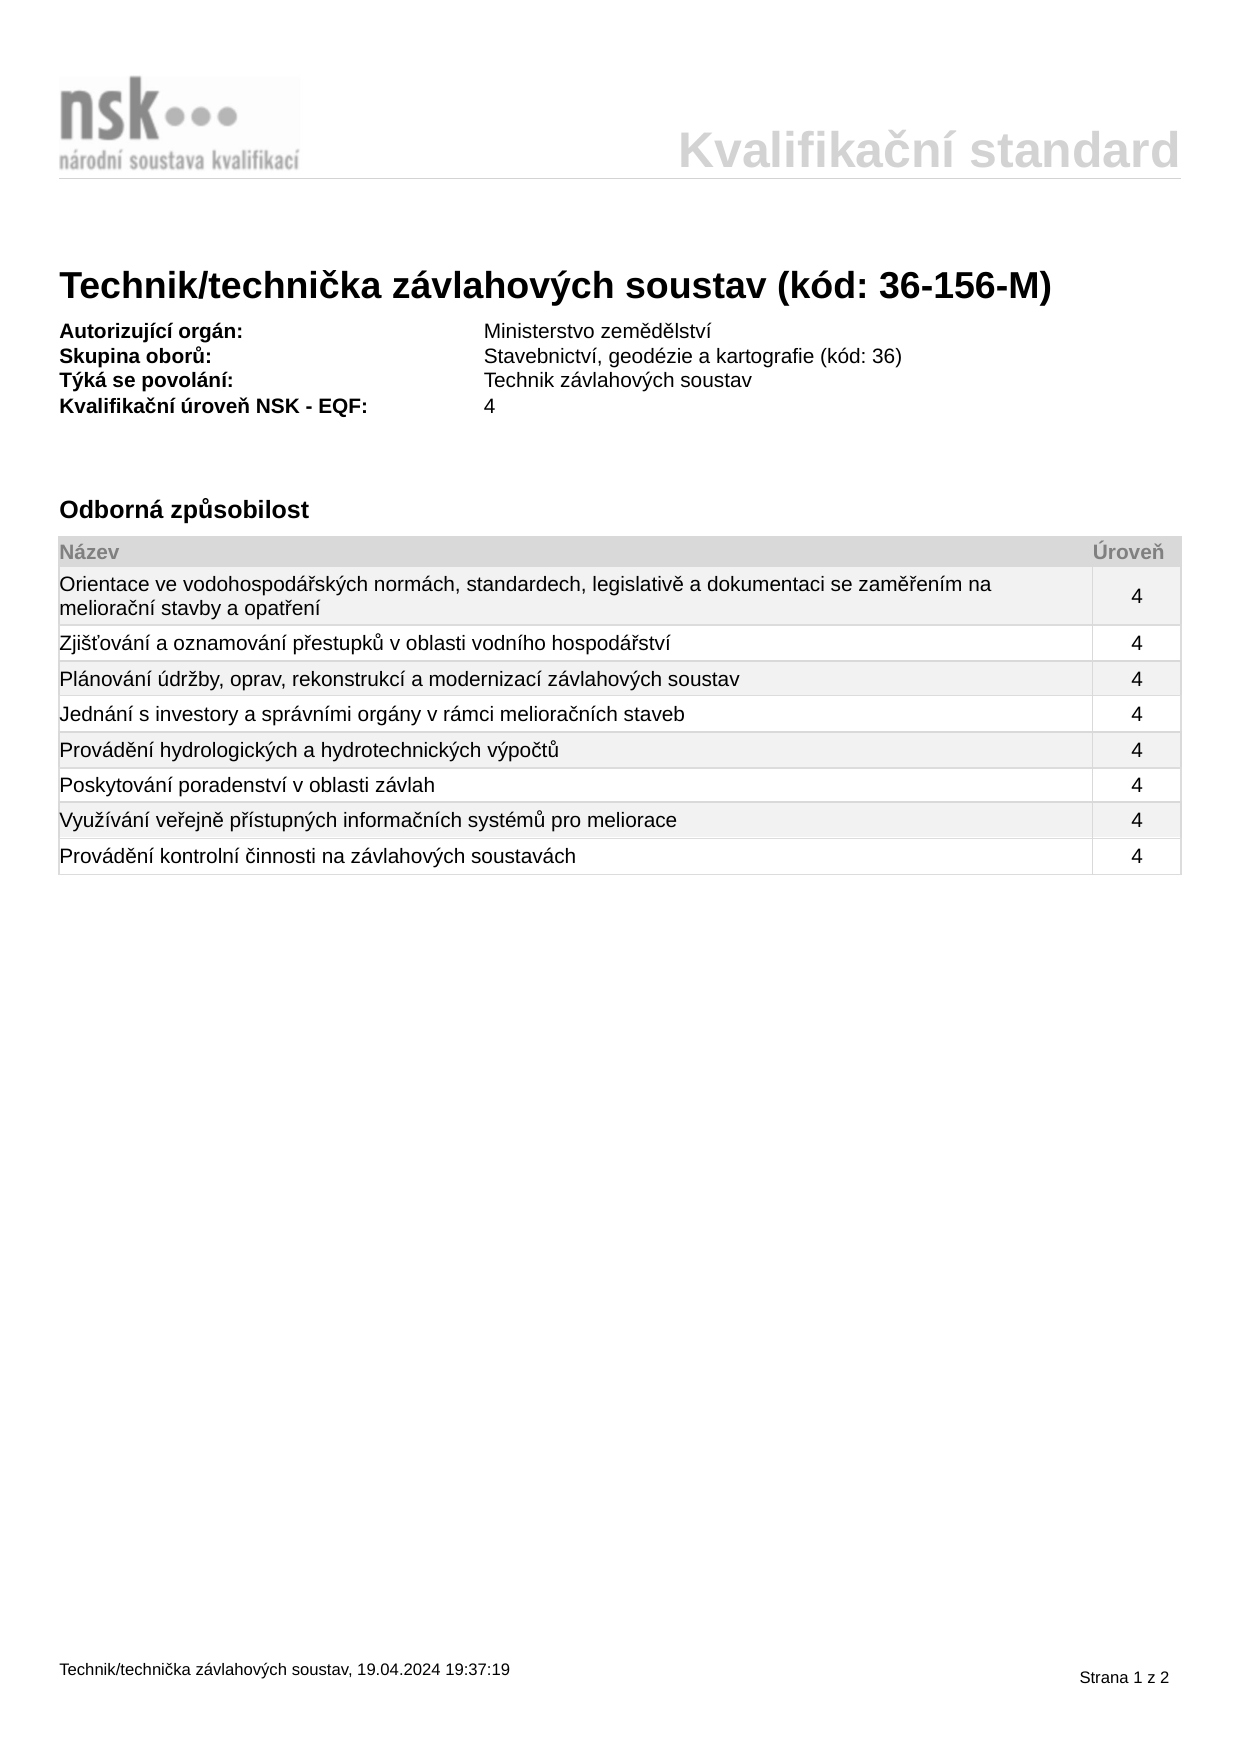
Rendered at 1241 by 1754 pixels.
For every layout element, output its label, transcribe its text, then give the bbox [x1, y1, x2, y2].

table_cell Autorizující orgán: [59, 319, 483, 343]
table_cell [59, 418, 483, 489]
table_cell Zjišťování a oznamování přestupků v oblasti vodního hospodářství [60, 626, 1092, 660]
table_cell Úroveň [1093, 537, 1180, 566]
table_cell [484, 1417, 620, 1659]
table_cell [1093, 418, 1169, 489]
table_cell [484, 524, 620, 536]
table_cell [1169, 307, 1181, 319]
table_cell [484, 196, 620, 224]
table_cell [59, 1174, 483, 1417]
table_cell [1169, 1417, 1181, 1659]
table_cell Strana 1 z 2 [862, 1660, 1169, 1696]
table_cell [484, 875, 620, 1173]
table_cell Jednání s investory a správními orgány v rámci melioračních staveb [60, 696, 1092, 731]
table_cell [620, 1174, 626, 1417]
picture [58, 59, 621, 172]
table_cell [1093, 1417, 1169, 1659]
table_cell [484, 1174, 620, 1417]
table_cell [1093, 1174, 1169, 1417]
table_cell [862, 1174, 1093, 1417]
table_cell [1169, 1660, 1181, 1696]
table_cell Technik/technička závlahových soustav, 19.04.2024 19:37:19 [59, 1660, 862, 1696]
table_cell Technik/technička závlahových soustav (kód: 36-156-M) [59, 224, 1181, 307]
table_cell [620, 1417, 626, 1659]
table_cell [626, 524, 862, 536]
table_cell Orientace ve vodohospodářských normách, standardech, legislativě a dokumentaci se zaměřením na meliorační stavby a opatření [60, 567, 1092, 624]
table_cell Využívání veřejně přístupných informačních systémů pro meliorace [60, 803, 1092, 837]
table_cell Odborná způsobilost [59, 489, 1181, 524]
table_cell [1169, 875, 1181, 1173]
table_cell [626, 418, 862, 489]
table_cell [620, 196, 626, 224]
table_cell [1169, 1174, 1181, 1417]
table_cell [862, 418, 1093, 489]
table_cell Týká se povolání: [59, 368, 483, 392]
table_cell 4 [1093, 769, 1180, 801]
table_cell [620, 524, 626, 536]
table_cell Technik závlahových soustav [484, 368, 1181, 393]
table_cell 4 [1093, 626, 1180, 660]
table_cell [1093, 196, 1169, 224]
table_cell [1169, 524, 1181, 536]
table_cell [59, 307, 483, 319]
table_cell 4 [1093, 662, 1180, 695]
table_cell 4 [1093, 733, 1180, 767]
table_cell 4 [1093, 839, 1180, 873]
table_cell Provádění kontrolní činnosti na závlahových soustavách [60, 839, 1092, 873]
table_cell [862, 1417, 1093, 1659]
table_cell [862, 307, 1093, 319]
table_cell [620, 307, 626, 319]
table_cell [59, 875, 483, 1173]
table_cell Ministerstvo zemědělství [484, 319, 1181, 344]
table_cell [1093, 524, 1169, 536]
table_cell [59, 524, 483, 536]
table_cell [862, 196, 1093, 224]
table_cell [862, 875, 1093, 1173]
table_cell 4 [1093, 803, 1180, 837]
table_cell [1093, 875, 1169, 1173]
table_cell [484, 418, 620, 489]
table_cell 4 [1093, 567, 1180, 624]
table_cell Kvalifikační úroveň NSK - EQF: [59, 394, 483, 417]
table_cell [59, 172, 483, 178]
table_cell [59, 1417, 483, 1659]
table_header Kvalifikační standard [626, 59, 1181, 178]
table_cell [59, 196, 483, 224]
table_cell [1093, 307, 1169, 319]
table_cell [626, 1174, 862, 1417]
table_cell [1169, 418, 1181, 489]
table_cell [626, 1417, 862, 1659]
table_cell Plánování údržby, oprav, rekonstrukcí a modernizací závlahových soustav [60, 662, 1092, 695]
table_cell Skupina oborů: [59, 344, 483, 368]
table_cell Název [60, 537, 1092, 566]
table_cell [484, 172, 620, 178]
table_cell Poskytování poradenství v oblasti závlah [60, 769, 1092, 801]
table_cell [484, 307, 620, 319]
table_cell [862, 524, 1093, 536]
table_cell [626, 307, 862, 319]
table_header [621, 59, 626, 172]
table_cell [620, 875, 626, 1173]
table_cell 4 [1093, 696, 1180, 731]
table_cell [620, 418, 626, 489]
table_cell 4 [484, 394, 1181, 417]
table_cell [626, 875, 862, 1173]
table_cell [59, 179, 1181, 196]
table_cell Provádění hydrologických a hydrotechnických výpočtů [60, 733, 1092, 767]
table_cell Stavebnictví, geodézie a kartografie (kód: 36) [484, 344, 1181, 368]
table_cell [1169, 196, 1181, 224]
table_cell [626, 196, 862, 224]
